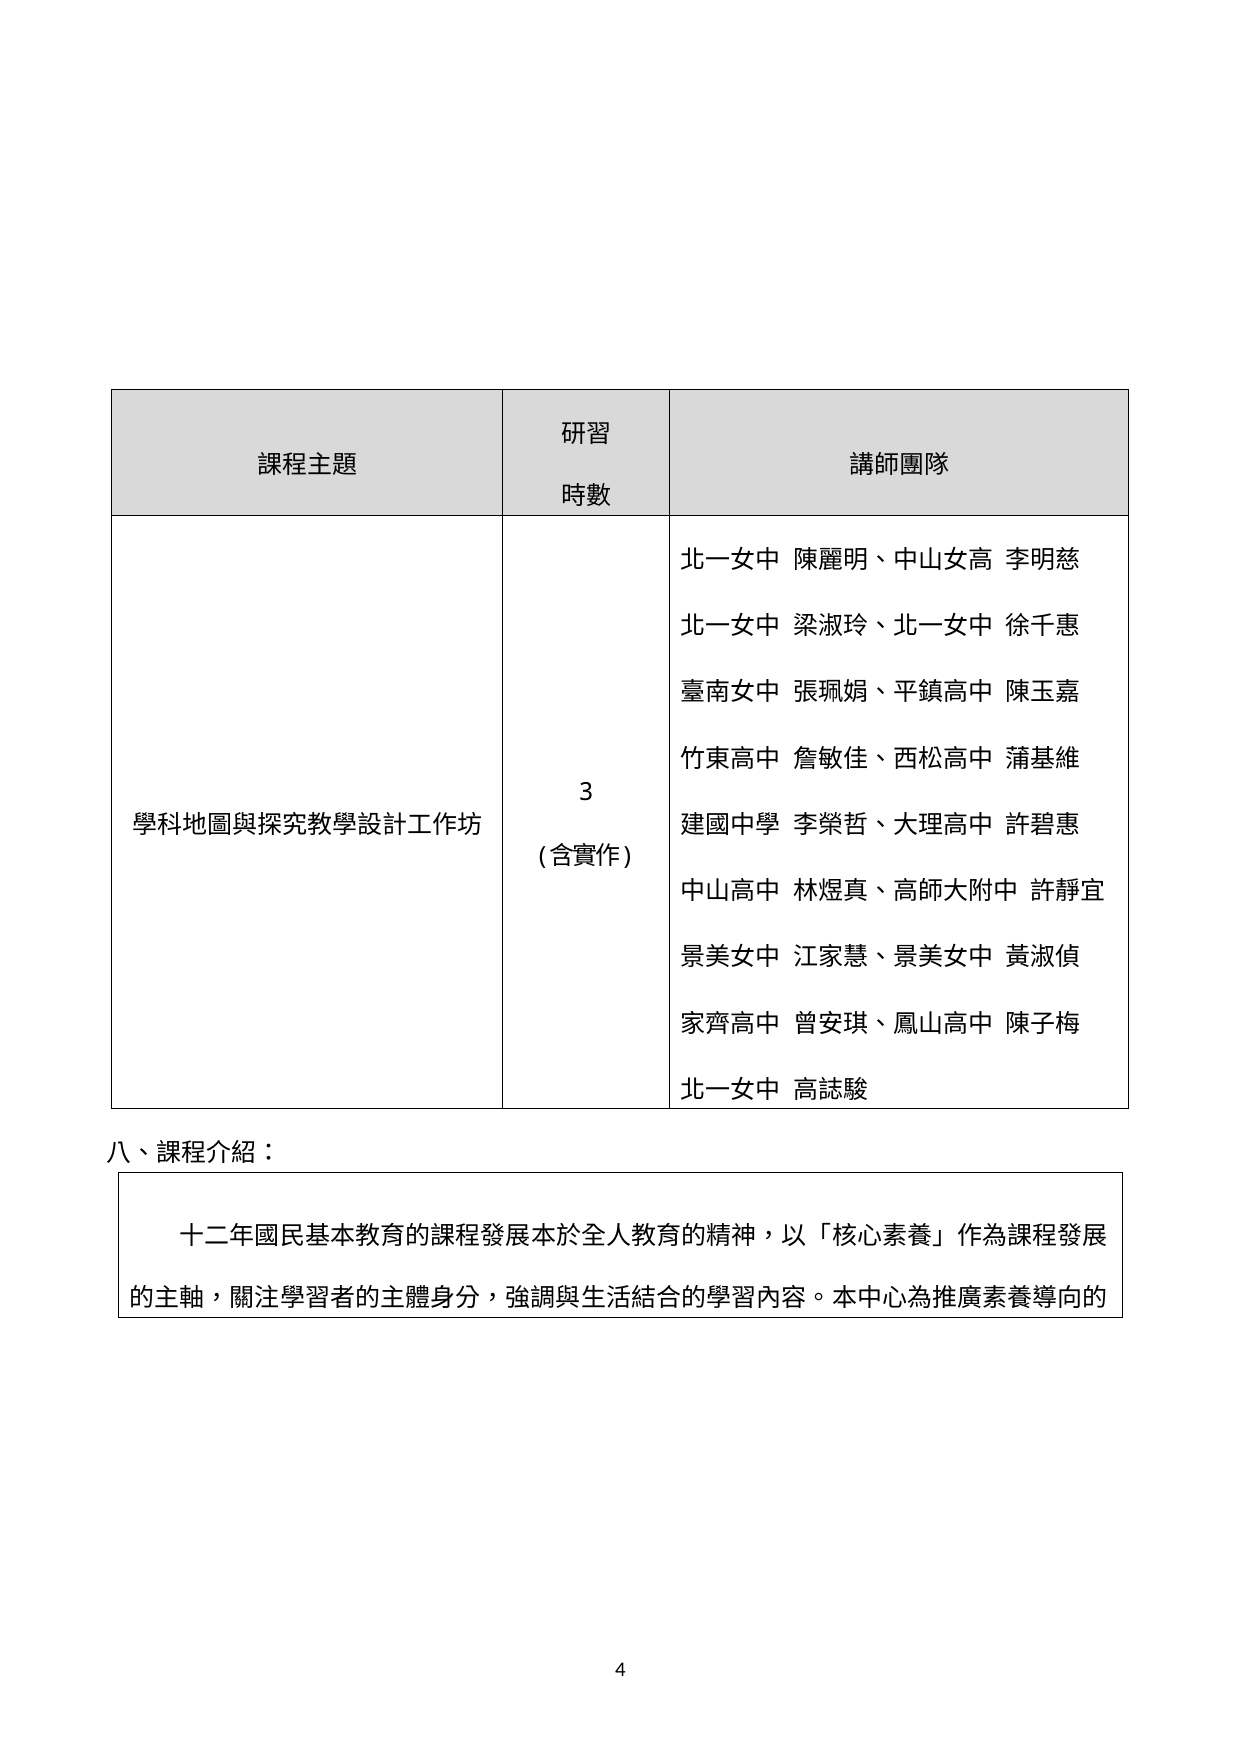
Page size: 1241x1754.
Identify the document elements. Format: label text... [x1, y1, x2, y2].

table_cell 學科地圖與探究教學設計工作坊 [112, 516, 502, 1108]
text 八、課程介紹： [106, 1109, 1134, 1172]
table_header 講師團隊 [670, 390, 1128, 515]
table_header 研習 時數 [503, 390, 669, 515]
table_header 課程主題 [112, 390, 502, 515]
table_cell 北一女中 陳麗明、中山女高 李明慈 北一女中 梁淑玲、北一女中 徐千惠 臺南女中 張珮娟、平鎮高中 陳玉嘉 竹東高中 詹敏佳、西松高中 蒲基維 建國中學 李榮哲、大理高中 許碧惠 中山高中 林煜真、高師大附中 許靜宜 景美女中 江家慧、景美女中 黃淑偵 家齊高中 曾安琪、鳳山高中 陳子梅 北一女中 高誌駿 [670, 516, 1128, 1108]
table_header 十二年國民基本教育的課程發展本於全人教育的精神，以「核心素養」作為課程發展的主軸，關注學習者的主體身分，強調與生活結合的學習內容。本中心為推廣素養導向的 [119, 1173, 1122, 1317]
table_cell 3 (含實作) [503, 516, 669, 1108]
